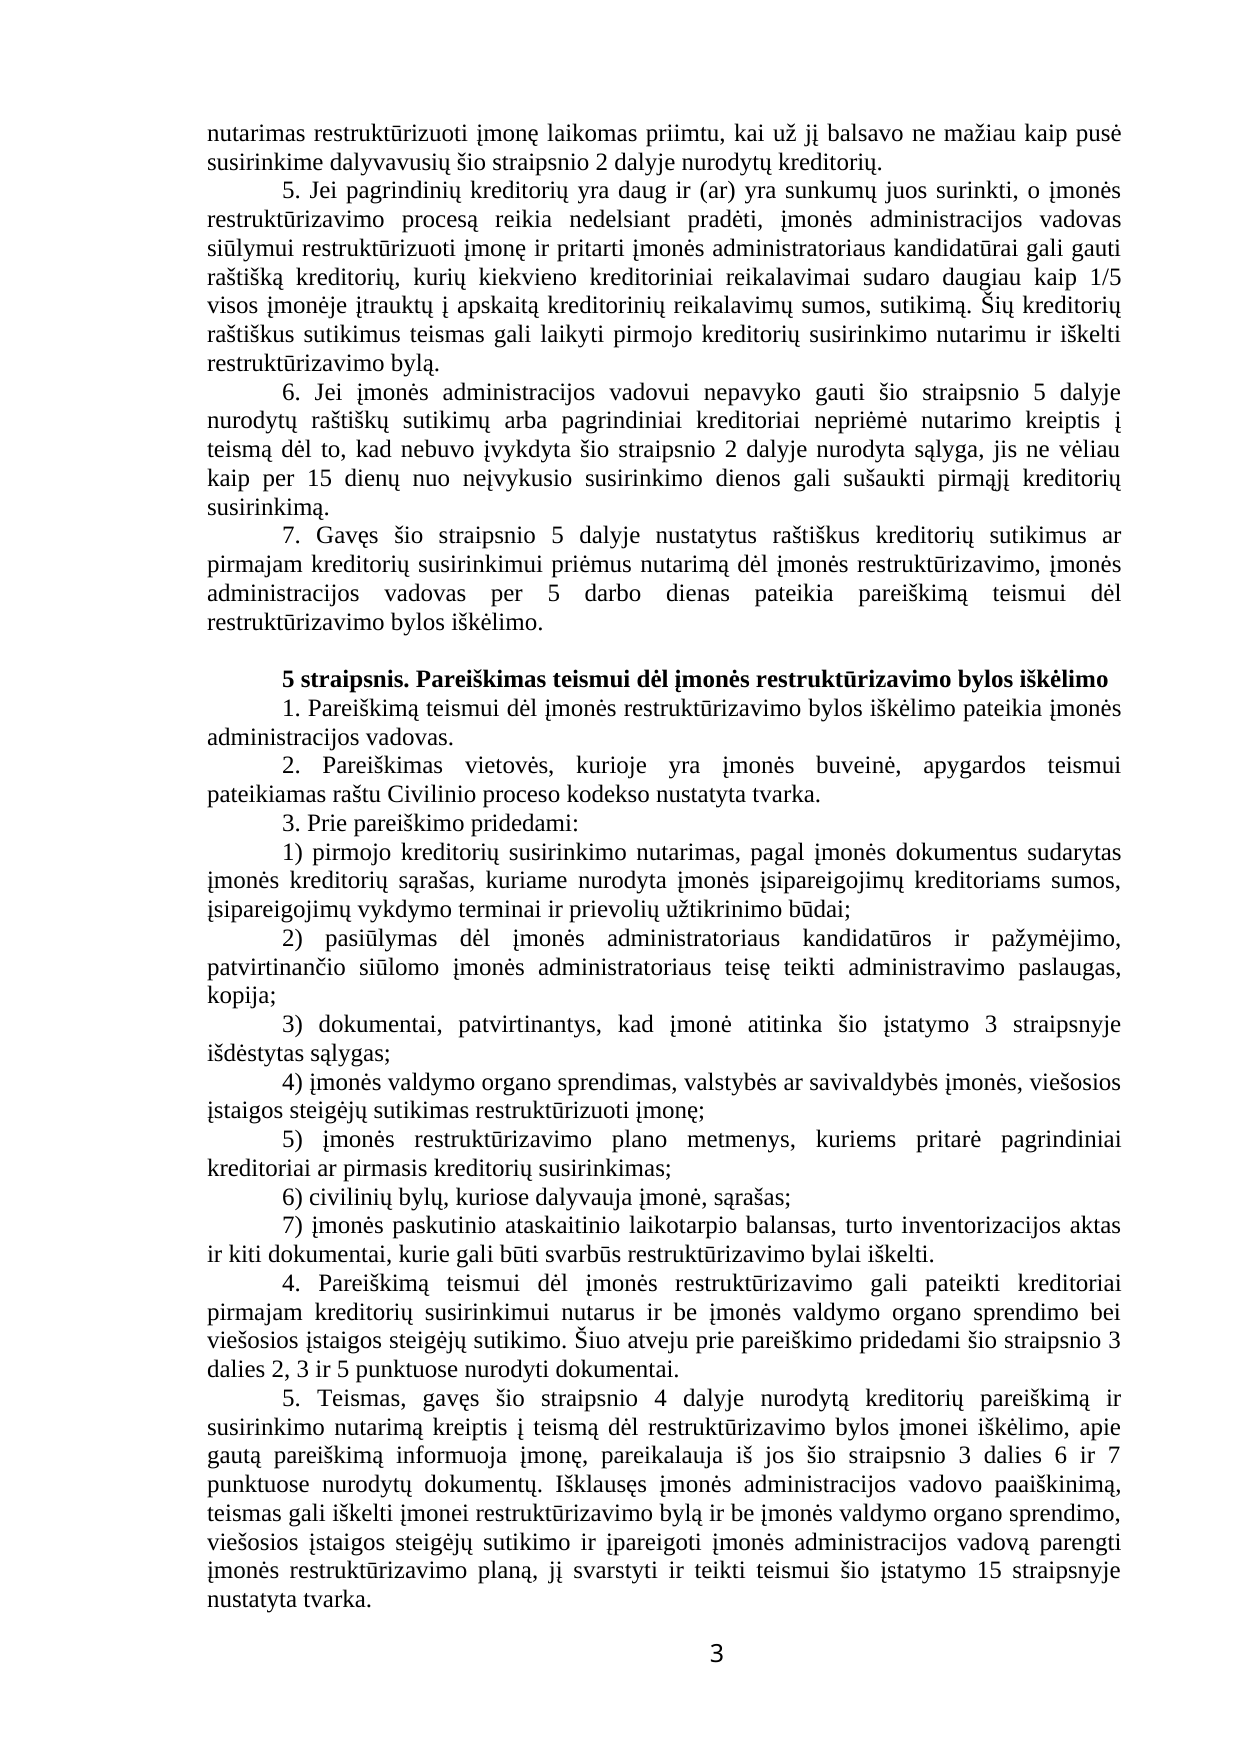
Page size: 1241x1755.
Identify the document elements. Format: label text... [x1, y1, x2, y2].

text 1. Pareiškimą teismui dėl įmonės restruktūrizavimo bylos iškėlimo pateikia įmonės administracijos vadovas. [207, 693, 1122, 751]
text 5. Teismas, gavęs šio straipsnio 4 dalyje nurodytą kreditorių pareiškimą ir susirinkimo nutarimą kreiptis į teismą dėl restruktūrizavimo bylos įmonei iškėlimo, apie gautą pareiškimą informuoja įmonę, pareikalauja iš jos šio straipsnio 3 dalies 6 ir 7 punktuose nurodytų dokumentų. Išklausęs įmonės administracijos vadovo paaiškinimą, teismas gali iškelti įmonei restruktūrizavimo bylą ir be įmonės valdymo organo sprendimo, viešosios įstaigos steigėjų sutikimo ir įpareigoti įmonės administracijos vadovą parengti įmonės restruktūrizavimo planą, jį svarstyti ir teikti teismui šio įstatymo 15 straipsnyje nustatyta tvarka. [207, 1383, 1122, 1613]
text 7) įmonės paskutinio ataskaitinio laikotarpio balansas, turto inventorizacijos aktas ir kiti dokumentai, kurie gali būti svarbūs restruktūrizavimo bylai iškelti. [207, 1211, 1122, 1268]
text 3) dokumentai, patvirtinantys, kad įmonė atitinka šio įstatymo 3 straipsnyje išdėstytas sąlygas; [207, 1009, 1122, 1067]
text 4. Pareiškimą teismui dėl įmonės restruktūrizavimo gali pateikti kreditoriai pirmajam kreditorių susirinkimui nutarus ir be įmonės valdymo organo sprendimo bei viešosios įstaigos steigėjų sutikimo. Šiuo atveju prie pareiškimo pridedami šio straipsnio 3 dalies 2, 3 ir 5 punktuose nurodyti dokumentai. [207, 1268, 1122, 1383]
text 4) įmonės valdymo organo sprendimas, valstybės ar savivaldybės įmonės, viešosios įstaigos steigėjų sutikimas restruktūrizuoti įmonę; [207, 1067, 1122, 1124]
text 2) pasiūlymas dėl įmonės administratoriaus kandidatūros ir pažymėjimo, patvirtinančio siūlomo įmonės administratoriaus teisę teikti administravimo paslaugas, kopija; [207, 923, 1122, 1009]
text 7. Gavęs šio straipsnio 5 dalyje nustatytus raštiškus kreditorių sutikimus ar pirmajam kreditorių susirinkimui priėmus nutarimą dėl įmonės restruktūrizavimo, įmonės administracijos vadovas per 5 darbo dienas pateikia pareiškimą teismui dėl restruktūrizavimo bylos iškėlimo. [207, 521, 1122, 636]
text 1) pirmojo kreditorių susirinkimo nutarimas, pagal įmonės dokumentus sudarytas įmonės kreditorių sąrašas, kuriame nurodyta įmonės įsipareigojimų kreditoriams sumos, įsipareigojimų vykdymo terminai ir prievolių užtikrinimo būdai; [207, 837, 1122, 923]
text 2. Pareiškimas vietovės, kurioje yra įmonės buveinė, apygardos teismui pateikiamas raštu Civilinio proceso kodekso nustatyta tvarka. [207, 751, 1122, 808]
text 5. Jei pagrindinių kreditorių yra daug ir (ar) yra sunkumų juos surinkti, o įmonės restruktūrizavimo procesą reikia nedelsiant pradėti, įmonės administracijos vadovas siūlymui restruktūrizuoti įmonę ir pritarti įmonės administratoriaus kandidatūrai gali gauti raštišką kreditorių, kurių kiekvieno kreditoriniai reikalavimai sudaro daugiau kaip 1/5 visos įmonėje įtrauktų į apskaitą kreditorinių reikalavimų sumos, sutikimą. Šių kreditorių raštiškus sutikimus teismas gali laikyti pirmojo kreditorių susirinkimo nutarimu ir iškelti restruktūrizavimo bylą. [207, 176, 1122, 377]
text 5 straipsnis. Pareiškimas teismui dėl įmonės restruktūrizavimo bylos iškėlimo [207, 664, 1122, 693]
text 3. Prie pareiškimo pridedami: [207, 808, 1122, 837]
text nutarimas restruktūrizuoti įmonę laikomas priimtu, kai už jį balsavo ne mažiau kaip pusė susirinkime dalyvavusių šio straipsnio 2 dalyje nurodytų kreditorių. [207, 118, 1122, 176]
text 6) civilinių bylų, kuriose dalyvauja įmonė, sąrašas; [207, 1182, 1122, 1211]
text 5) įmonės restruktūrizavimo plano metmenys, kuriems pritarė pagrindiniai kreditoriai ar pirmasis kreditorių susirinkimas; [207, 1124, 1122, 1182]
text 6. Jei įmonės administracijos vadovui nepavyko gauti šio straipsnio 5 dalyje nurodytų raštiškų sutikimų arba pagrindiniai kreditoriai nepriėmė nutarimo kreiptis į teismą dėl to, kad nebuvo įvykdyta šio straipsnio 2 dalyje nurodyta sąlyga, jis ne vėliau kaip per 15 dienų nuo neįvykusio susirinkimo dienos gali sušaukti pirmąjį kreditorių susirinkimą. [207, 377, 1122, 521]
